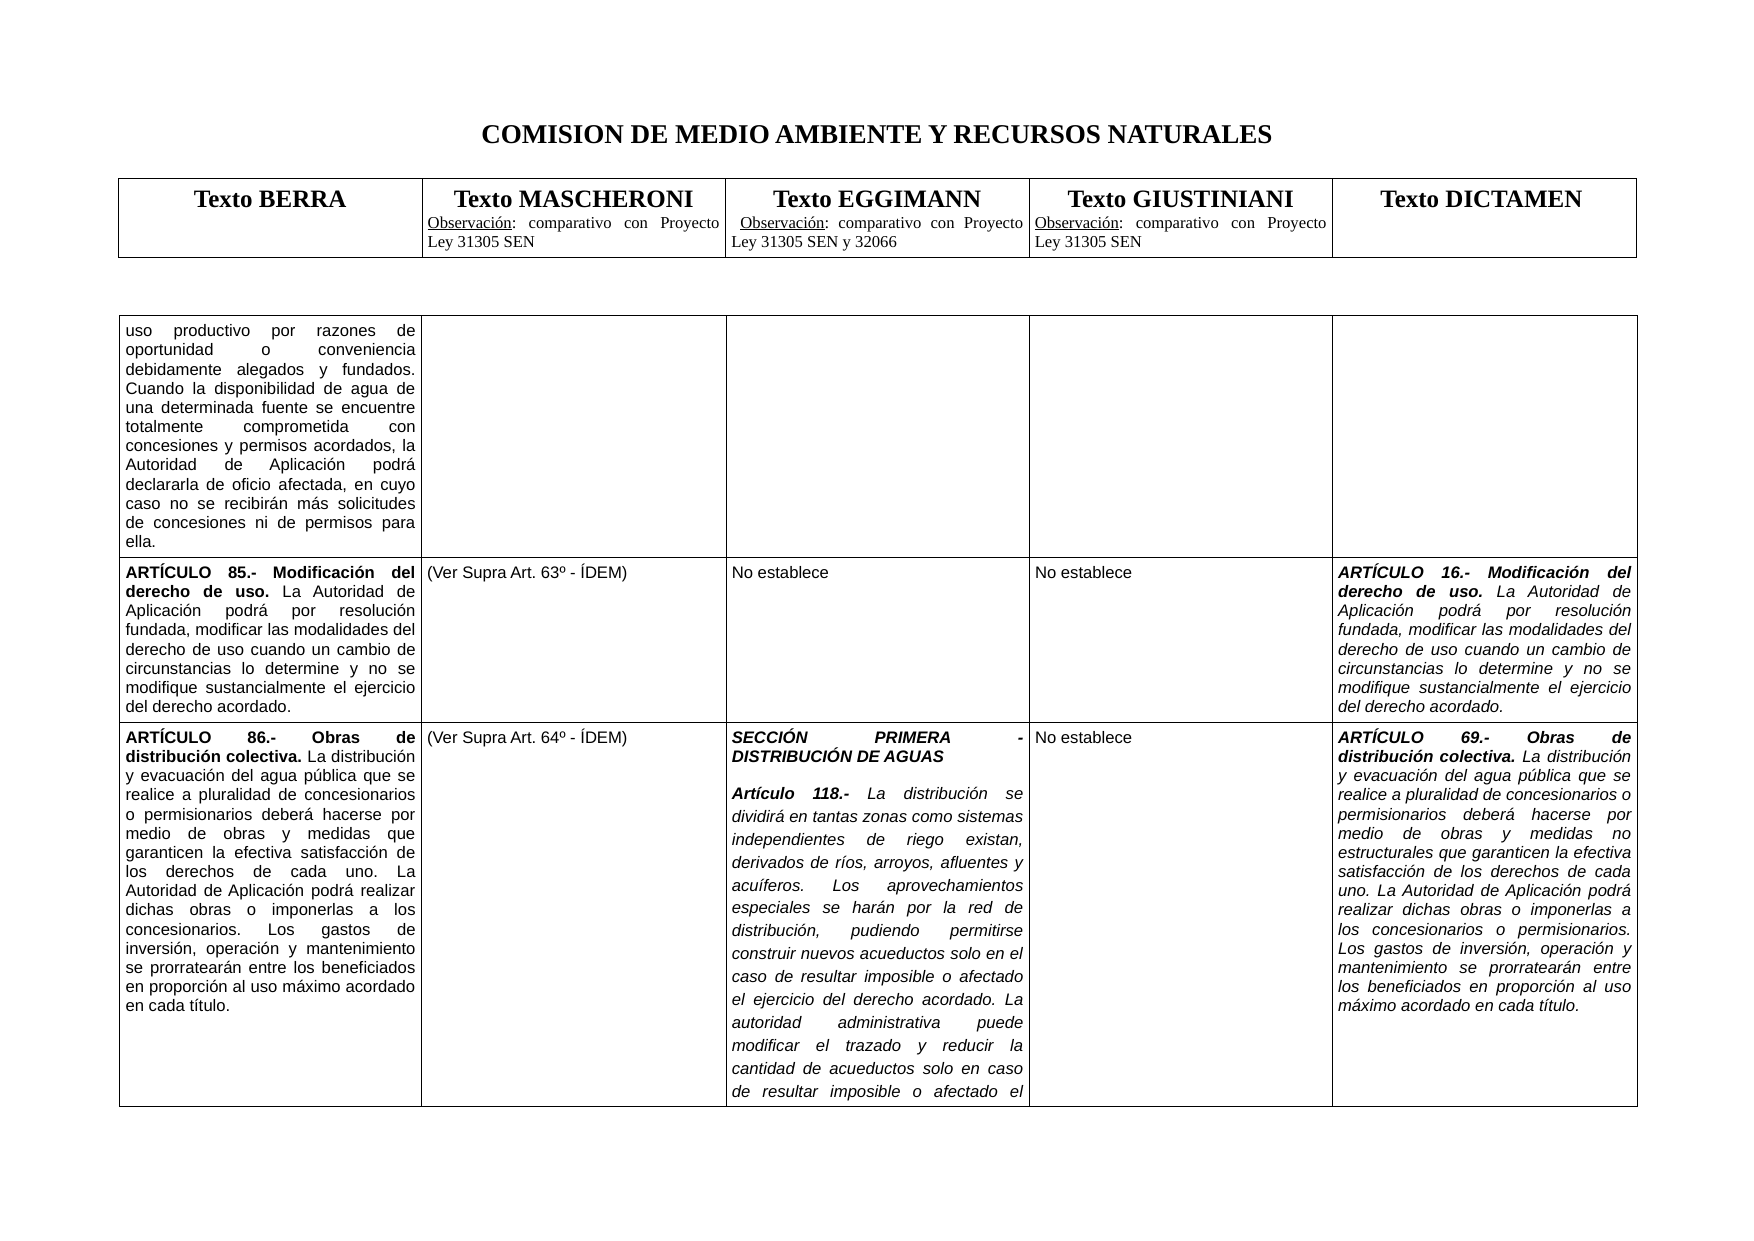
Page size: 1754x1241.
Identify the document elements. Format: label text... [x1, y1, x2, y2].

table_cell (Ver Supra Art. 64º - ÍDEM) [422, 723, 726, 1106]
table_cell ARTÍCULO 69.- Obras de distribución colectiva. La distribución y evacuación del agua pública que se realice a pluralidad de concesionarios o permisionarios deberá hacerse por medio de obras y medidas no estructurales que garanticen la efectiva satisfacción de los derechos de cada uno. La Autoridad de Aplicación podrá realizar dichas obras o imponerlas a los concesionarios o permisionarios. Los gastos de inversión, operación y mantenimiento se prorratearán entre los beneficiados en proporción al uso máximo acordado en cada título. [1333, 723, 1637, 1106]
table_cell [1333, 316, 1637, 557]
table_cell ARTÍCULO 85.- Modificación del derecho de uso. La Autoridad de Aplicación podrá por resolución fundada, modificar las modalidades del derecho de uso cuando un cambio de circunstancias lo determine y no se modifique sustancialmente el ejercicio del derecho acordado. [120, 558, 421, 722]
table_cell ARTÍCULO 86.- Obras de distribución colectiva. La distribución y evacuación del agua pública que se realice a pluralidad de concesionarios o permisionarios deberá hacerse por medio de obras y medidas que garanticen la efectiva satisfacción de los derechos de cada uno. La Autoridad de Aplicación podrá realizar dichas obras o imponerlas a los concesionarios. Los gastos de inversión, operación y mantenimiento se prorratearán entre los beneficiados en proporción al uso máximo acordado en cada título. [120, 723, 421, 1106]
table_cell No establece [1030, 558, 1332, 722]
table_cell [422, 316, 726, 557]
table_cell No establece [1030, 723, 1332, 1106]
table_cell (Ver Supra Art. 63º - ÍDEM) [422, 558, 726, 722]
table_cell uso productivo por razones de oportunidad o conveniencia debidamente alegados y fundados. Cuando la disponibilidad de agua de una determinada fuente se encuentre totalmente comprometida con concesiones y permisos acordados, la Autoridad de Aplicación podrá declararla de oficio afectada, en cuyo caso no se recibirán más solicitudes de concesiones ni de permisos para ella. [120, 316, 421, 557]
table_cell Sección Primera - Distribución de aguas Artículo 118.- La distribución se dividirá en tantas zonas como sistemas independientes de riego existan, derivados de ríos, arroyos, afluentes y acuíferos. Los aprovechamientos especiales se harán por la red de distribución, pudiendo permitirse construir nuevos acueductos solo en el caso de resultar imposible o afectado el ejercicio del derecho acordado. La autoridad administrativa puede modificar el trazado y reducir la cantidad de acueductos solo en caso de resultar imposible o afectado el [727, 723, 1029, 1106]
table_cell [727, 316, 1029, 557]
table_cell ARTÍCULO 16.- Modificación del derecho de uso. La Autoridad de Aplicación podrá por resolución fundada, modificar las modalidades del derecho de uso cuando un cambio de circunstancias lo determine y no se modifique sustancialmente el ejercicio del derecho acordado. [1333, 558, 1637, 722]
table_cell No establece [727, 558, 1029, 722]
table_cell [1030, 316, 1332, 557]
